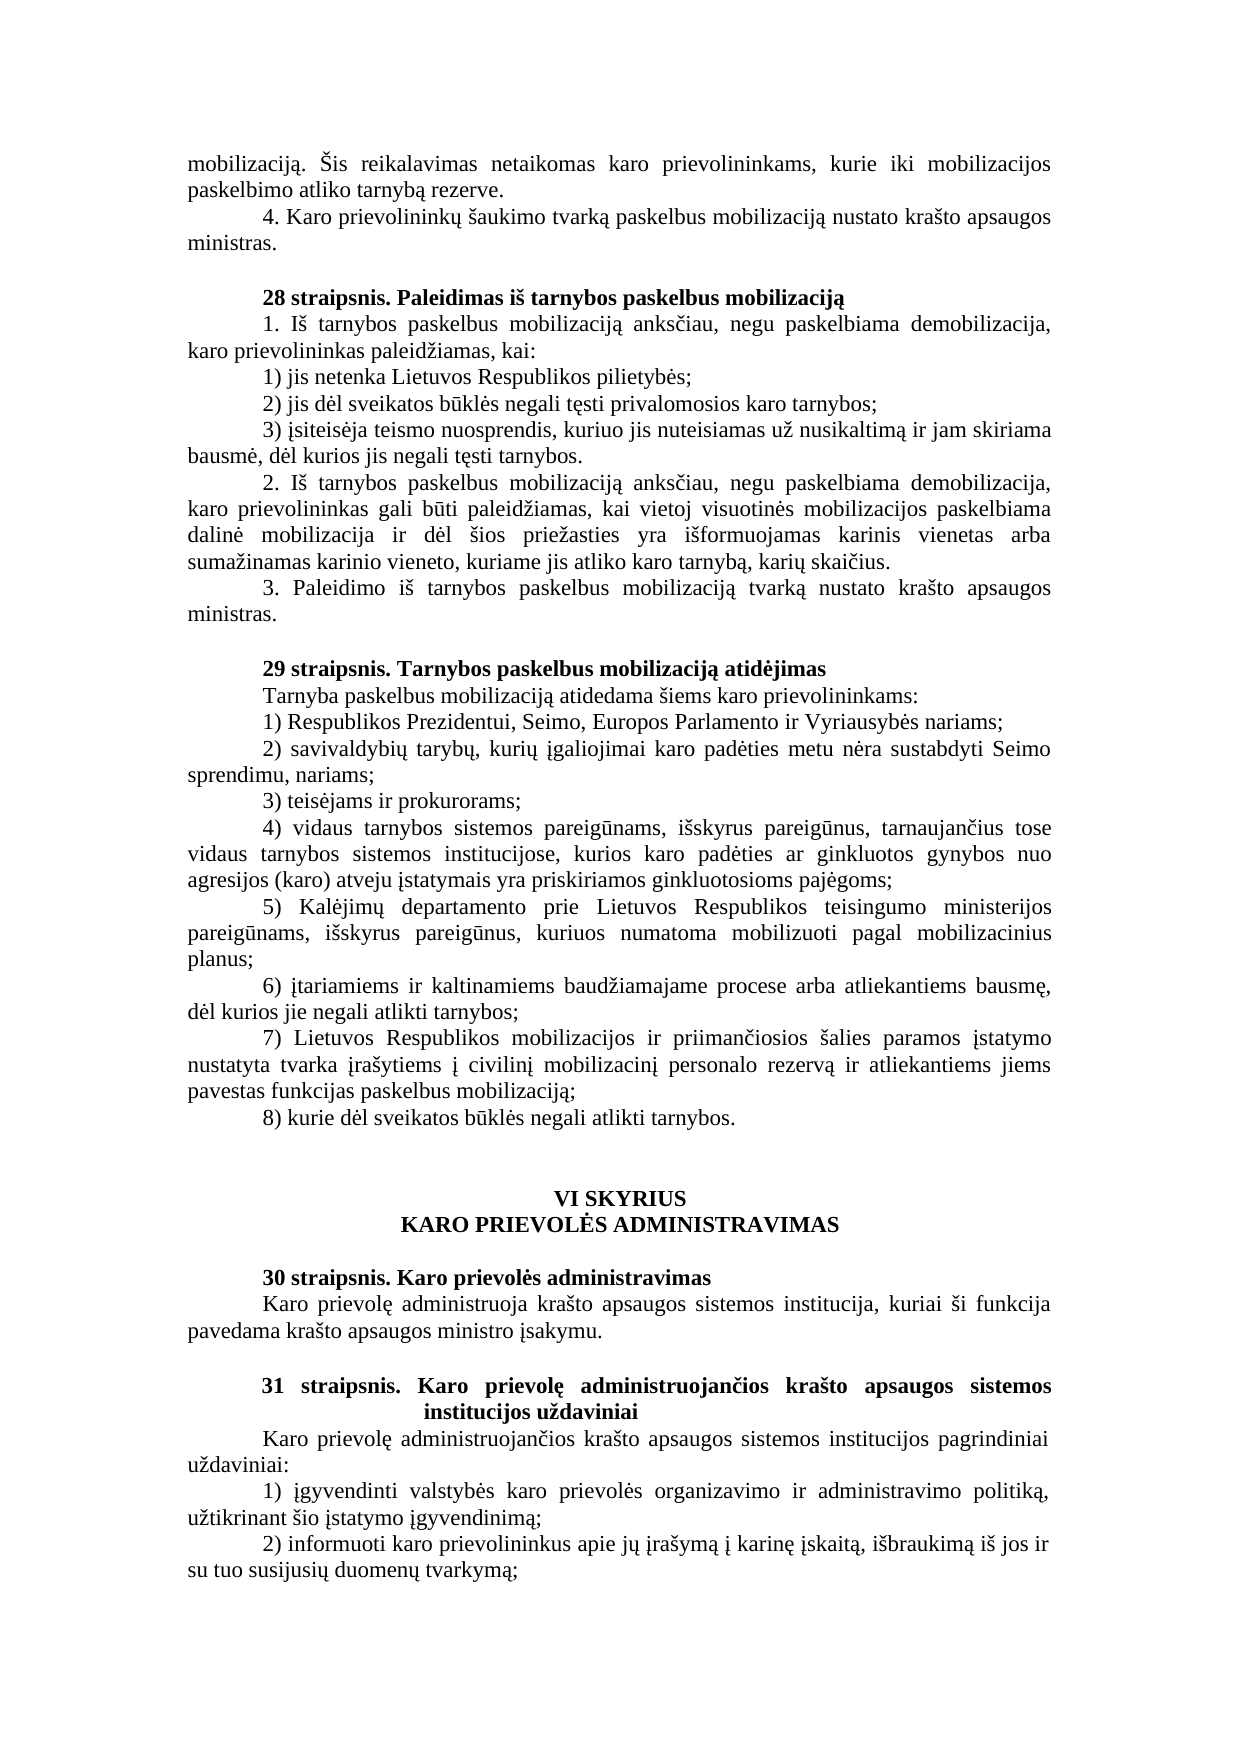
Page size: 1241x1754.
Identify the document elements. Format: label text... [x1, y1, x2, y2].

text 3. Paleidimo iš tarnybos paskelbus mobilizaciją tvarką nustato krašto apsaugos ministras. [187, 574, 1053, 627]
text 2. Iš tarnybos paskelbus mobilizaciją anksčiau, negu paskelbiama demobilizacija, karo prievolininkas gali būti paleidžiamas, kai vietoj visuotinės mobilizacijos paskelbiama dalinė mobilizacija ir dėl šios priežasties yra išformuojamas karinis vienetas arba sumažinamas karinio vieneto, kuriame jis atliko karo tarnybą, karių skaičius. [187, 469, 1053, 574]
text VI SKYRIUS [187, 1185, 1053, 1211]
text 2) jis dėl sveikatos būklės negali tęsti privalomosios karo tarnybos; [187, 389, 1053, 416]
text 30 straipsnis. Karo prievolės administravimas [187, 1264, 1053, 1290]
text Tarnyba paskelbus mobilizaciją atidedama šiems karo prievolininkams: [187, 682, 1053, 708]
text 2) informuoti karo prievolininkus apie jų įrašymą į karinę įskaitą, išbraukimą iš jos ir su tuo susijusių duomenų tvarkymą; [187, 1530, 1050, 1583]
text 8) kurie dėl sveikatos būklės negali atlikti tarnybos. [187, 1103, 1053, 1130]
text 4. Karo prievolininkų šaukimo tvarką paskelbus mobilizaciją nustato krašto apsaugos ministras. [187, 203, 1053, 255]
text 4) vidaus tarnybos sistemos pareigūnams, išskyrus pareigūnus, tarnaujančius tose vidaus tarnybos sistemos institucijose, kurios karo padėties ar ginkluotos gynybos nuo agresijos (karo) atveju įstatymais yra priskiriamos ginkluotosioms pajėgoms; [187, 814, 1053, 893]
text 7) Lietuvos Respublikos mobilizacijos ir priimančiosios šalies paramos įstatymo nustatyta tvarka įrašytiems į civilinį mobilizacinį personalo rezervą ir atliekantiems jiems pavestas funkcijas paskelbus mobilizaciją; [187, 1024, 1053, 1103]
text Karo prievolę administruojančios krašto apsaugos sistemos institucijos pagrindiniai uždaviniai: [187, 1424, 1050, 1477]
text 1. Iš tarnybos paskelbus mobilizaciją anksčiau, negu paskelbiama demobilizacija, karo prievolininkas paleidžiamas, kai: [187, 311, 1053, 363]
text mobilizaciją. Šis reikalavimas netaikomas karo prievolininkams, kurie iki mobilizacijos paskelbimo atliko tarnybą rezerve. [187, 150, 1053, 203]
text Karo prievolę administruoja krašto apsaugos sistemos institucija, kuriai ši funkcija pavedama krašto apsaugos ministro įsakymu. [187, 1290, 1053, 1343]
text 29 straipsnis. Tarnybos paskelbus mobilizaciją atidėjimas [187, 656, 1053, 682]
text 3) teisėjams ir prokurorams; [187, 787, 1053, 814]
text 3) įsiteisėja teismo nuosprendis, kuriuo jis nuteisiamas už nusikaltimą ir jam skiriama bausmė, dėl kurios jis negali tęsti tarnybos. [187, 416, 1053, 469]
text 31 straipsnis. Karo prievolę administruojančios krašto apsaugos sistemos institucijos uždaviniai [261, 1372, 1053, 1424]
text 1) Respublikos Prezidentui, Seimo, Europos Parlamento ir Vyriausybės nariams; [187, 708, 1053, 734]
text 1) jis netenka Lietuvos Respublikos pilietybės; [187, 363, 1053, 389]
text 1) įgyvendinti valstybės karo prievolės organizavimo ir administravimo politiką, užtikrinant šio įstatymo įgyvendinimą; [187, 1477, 1050, 1530]
text 6) įtariamiems ir kaltinamiems baudžiamajame procese arba atliekantiems bausmę, dėl kurios jie negali atlikti tarnybos; [187, 972, 1053, 1024]
text 28 straipsnis. Paleidimas iš tarnybos paskelbus mobilizaciją [187, 284, 1053, 311]
text KARO PRIEVOLĖS ADMINISTRAVIMAS [187, 1211, 1053, 1238]
text 2) savivaldybių tarybų, kurių įgaliojimai karo padėties metu nėra sustabdyti Seimo sprendimu, nariams; [187, 734, 1053, 787]
text 5) Kalėjimų departamento prie Lietuvos Respublikos teisingumo ministerijos pareigūnams, išskyrus pareigūnus, kuriuos numatoma mobilizuoti pagal mobilizacinius planus; [187, 893, 1053, 972]
